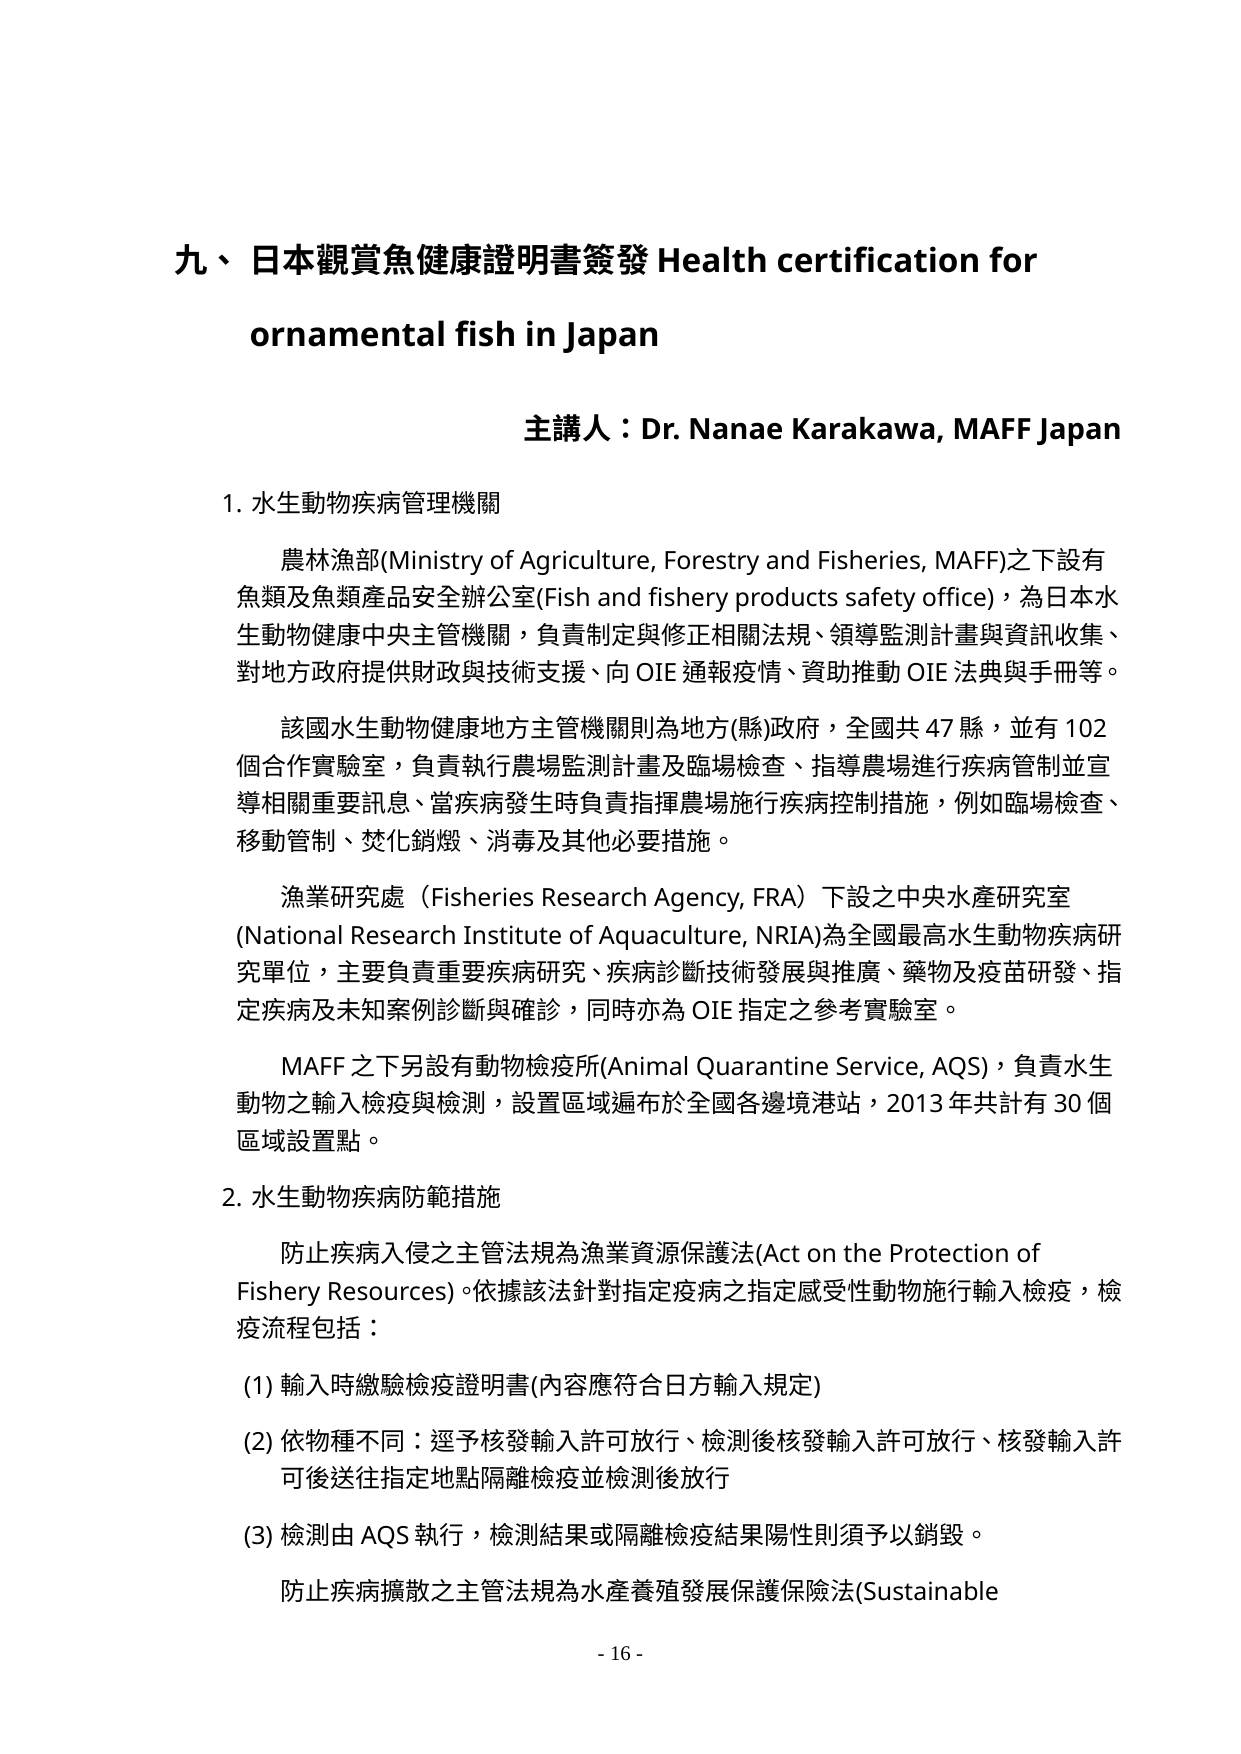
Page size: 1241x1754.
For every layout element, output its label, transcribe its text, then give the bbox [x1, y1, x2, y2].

list 依物種不同：逕予核發輸入許可放行、檢測後核發輸入許可放行、核發輸入許可後送往指定地點隔離檢疫並檢測後放行 [243, 1421, 1122, 1496]
list 輸入時繳驗檢疫證明書(內容應符合日方輸入規定) [243, 1364, 1122, 1402]
list 檢測由AQS執行，檢測結果或隔離檢疫結果陽性則須予以銷毀。 [243, 1514, 1122, 1552]
list 水生動物疾病管理機關 [221, 483, 1122, 521]
text 農林漁部(Ministry of Agriculture, Forestry and Fisheries, MAFF)之下設有魚類及魚類產品安全辦公室(Fish and fishery products safety office)，為日本水生動物健康中央主管機關，負責制定與修正相關法規、領導監測計畫與資訊收集、對地方政府提供財政與技術支援、向OIE通報疫情、資助推動OIE法典與手冊等。 [236, 539, 1122, 689]
text 防止疾病擴散之主管法規為水產養殖發展保護保險法(Sustainable [236, 1571, 1122, 1608]
list 水生動物疾病防範措施 [221, 1177, 1122, 1214]
text 防止疾病入侵之主管法規為漁業資源保護法(Act on the Protection of Fishery Resources)。依據該法針對指定疫病之指定感受性動物施行輸入檢疫，檢疫流程包括： [236, 1233, 1122, 1346]
text 主講人：Dr. Nanae Karakawa, MAFF Japan [249, 389, 1122, 464]
list 日本觀賞魚健康證明書簽發Health certification for ornamental fish in Japan [174, 221, 1122, 371]
text 該國水生動物健康地方主管機關則為地方(縣)政府，全國共47縣，並有102個合作實驗室，負責執行農場監測計畫及臨場檢查、指導農場進行疾病管制並宣導相關重要訊息、當疾病發生時負責指揮農場施行疾病控制措施，例如臨場檢查、移動管制、焚化銷燬、消毒及其他必要措施。 [236, 708, 1122, 858]
text 漁業研究處（Fisheries Research Agency, FRA）下設之中央水產研究室(National Research Institute of Aquaculture, NRIA)為全國最高水生動物疾病研究單位，主要負責重要疾病研究、疾病診斷技術發展與推廣、藥物及疫苗研發、指定疾病及未知案例診斷與確診，同時亦為OIE指定之參考實驗室。 [236, 877, 1122, 1027]
text MAFF之下另設有動物檢疫所(Animal Quarantine Service, AQS)，負責水生動物之輸入檢疫與檢測，設置區域遍布於全國各邊境港站，2013年共計有30個區域設置點。 [236, 1046, 1122, 1158]
